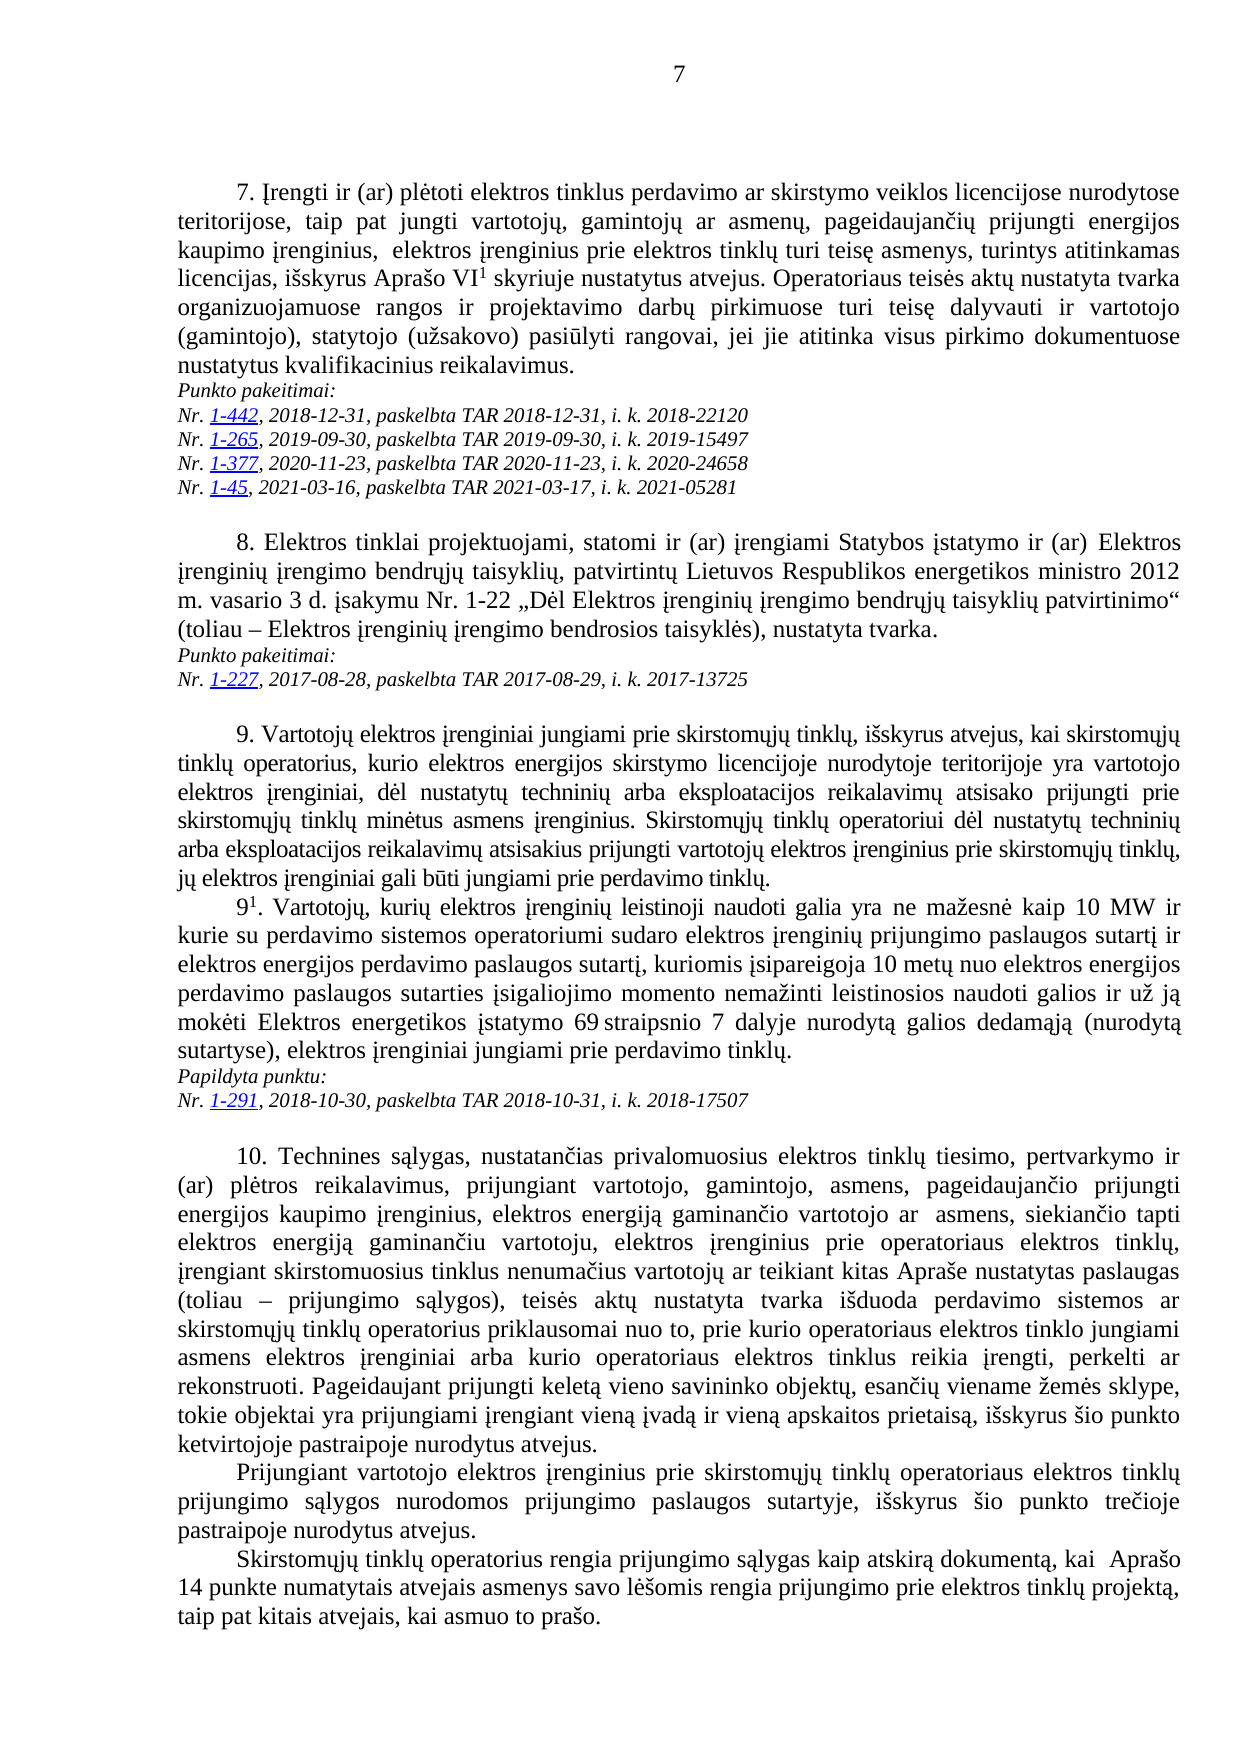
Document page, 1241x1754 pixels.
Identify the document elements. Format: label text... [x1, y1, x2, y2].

text Nr. 1-377, 2020-11-23, paskelbta TAR 2020-11-23, i. k. 2020-24658 [177, 451, 1181, 475]
text Nr. 1-291, 2018-10-30, paskelbta TAR 2018-10-31, i. k. 2018-17507 [177, 1088, 1181, 1112]
text Punkto pakeitimai: [177, 378, 1181, 402]
text 8. Elektros tinklai projektuojami, statomi ir (ar) įrengiami Statybos įstatymo ir (ar) Elektros įrenginių įrengimo bendrųjų taisyklių, patvirtintų Lietuvos Respublikos energetikos ministro 2012 m. vasario 3 d. įsakymu Nr. 1-22 „Dėl Elektros įrenginių įrengimo bendrųjų taisyklių patvirtinimo“ (toliau – Elektros įrenginių įrengimo bendrosios taisyklės), nustatyta tvarka. [177, 527, 1181, 642]
text Prijungiant vartotojo elektros įrenginius prie skirstomųjų tinklų operatoriaus elektros tinklų prijungimo sąlygos nurodomos prijungimo paslaugos sutartyje, išskyrus šio punkto trečioje pastraipoje nurodytus atvejus. [177, 1457, 1181, 1544]
text Papildyta punktu: [177, 1064, 1181, 1088]
text 10. Technines sąlygas, nustatančias privalomuosius elektros tinklų tiesimo, pertvarkymo ir (ar) plėtros reikalavimus, prijungiant vartotojo, gamintojo, asmens, pageidaujančio prijungti energijos kaupimo įrenginius, elektros energiją gaminančio vartotojo ar asmens, siekiančio tapti elektros energiją gaminančiu vartotoju, elektros įrenginius prie operatoriaus elektros tinklų, įrengiant skirstomuosius tinklus nenumačius vartotojų ar teikiant kitas Apraše nustatytas paslaugas (toliau – prijungimo sąlygos), teisės aktų nustatyta tvarka išduoda perdavimo sistemos ar skirstomųjų tinklų operatorius priklausomai nuo to, prie kurio operatoriaus elektros tinklo jungiami asmens elektros įrenginiai arba kurio operatoriaus elektros tinklus reikia įrengti, perkelti ar rekonstruoti. Pageidaujant prijungti keletą vieno savininko objektų, esančių viename žemės sklype, tokie objektai yra prijungiami įrengiant vieną įvadą ir vieną apskaitos prietaisą, išskyrus šio punkto ketvirtojoje pastraipoje nurodytus atvejus. [177, 1141, 1181, 1457]
text Punkto pakeitimai: [177, 642, 1181, 667]
text 91. Vartotojų, kurių elektros įrenginių leistinoji naudoti galia yra ne mažesnė kaip 10 MW ir kurie su perdavimo sistemos operatoriumi sudaro elektros įrenginių prijungimo paslaugos sutartį ir elektros energijos perdavimo paslaugos sutartį, kuriomis įsipareigoja 10 metų nuo elektros energijos perdavimo paslaugos sutarties įsigaliojimo momento nemažinti leistinosios naudoti galios ir už ją mokėti Elektros energetikos įstatymo 69 straipsnio 7 dalyje nurodytą galios dedamąją (nurodytą sutartyse), elektros įrenginiai jungiami prie perdavimo tinklų. [177, 892, 1181, 1064]
text 9. Vartotojų elektros įrenginiai jungiami prie skirstomųjų tinklų, išskyrus atvejus, kai skirstomųjų tinklų operatorius, kurio elektros energijos skirstymo licencijoje nurodytoje teritorijoje yra vartotojo elektros įrenginiai, dėl nustatytų techninių arba eksploatacijos reikalavimų atsisako prijungti prie skirstomųjų tinklų minėtus asmens įrenginius. Skirstomųjų tinklų operatoriui dėl nustatytų techninių arba eksploatacijos reikalavimų atsisakius prijungti vartotojų elektros įrenginius prie skirstomųjų tinklų, jų elektros įrenginiai gali būti jungiami prie perdavimo tinklų. [177, 719, 1181, 892]
text Nr. 1-227, 2017-08-28, paskelbta TAR 2017-08-29, i. k. 2017-13725 [177, 667, 1181, 691]
text Skirstomųjų tinklų operatorius rengia prijungimo sąlygas kaip atskirą dokumentą, kai Aprašo 14 punkte numatytais atvejais asmenys savo lėšomis rengia prijungimo prie elektros tinklų projektą, taip pat kitais atvejais, kai asmuo to prašo. [177, 1544, 1181, 1630]
text Nr. 1-442, 2018-12-31, paskelbta TAR 2018-12-31, i. k. 2018-22120 [177, 402, 1181, 427]
text Nr. 1-265, 2019-09-30, paskelbta TAR 2019-09-30, i. k. 2019-15497 [177, 427, 1181, 451]
text Nr. 1-45, 2021-03-16, paskelbta TAR 2021-03-17, i. k. 2021-05281 [177, 475, 1181, 499]
text 7. Įrengti ir (ar) plėtoti elektros tinklus perdavimo ar skirstymo veiklos licencijose nurodytose teritorijose, taip pat jungti vartotojų, gamintojų ar asmenų, pageidaujančių prijungti energijos kaupimo įrenginius, elektros įrenginius prie elektros tinklų turi teisę asmenys, turintys atitinkamas licencijas, išskyrus Aprašo VI1 skyriuje nustatytus atvejus. Operatoriaus teisės aktų nustatyta tvarka organizuojamuose rangos ir projektavimo darbų pirkimuose turi teisę dalyvauti ir vartotojo (gamintojo), statytojo (užsakovo) pasiūlyti rangovai, jei jie atitinka visus pirkimo dokumentuose nustatytus kvalifikacinius reikalavimus. [177, 177, 1181, 378]
